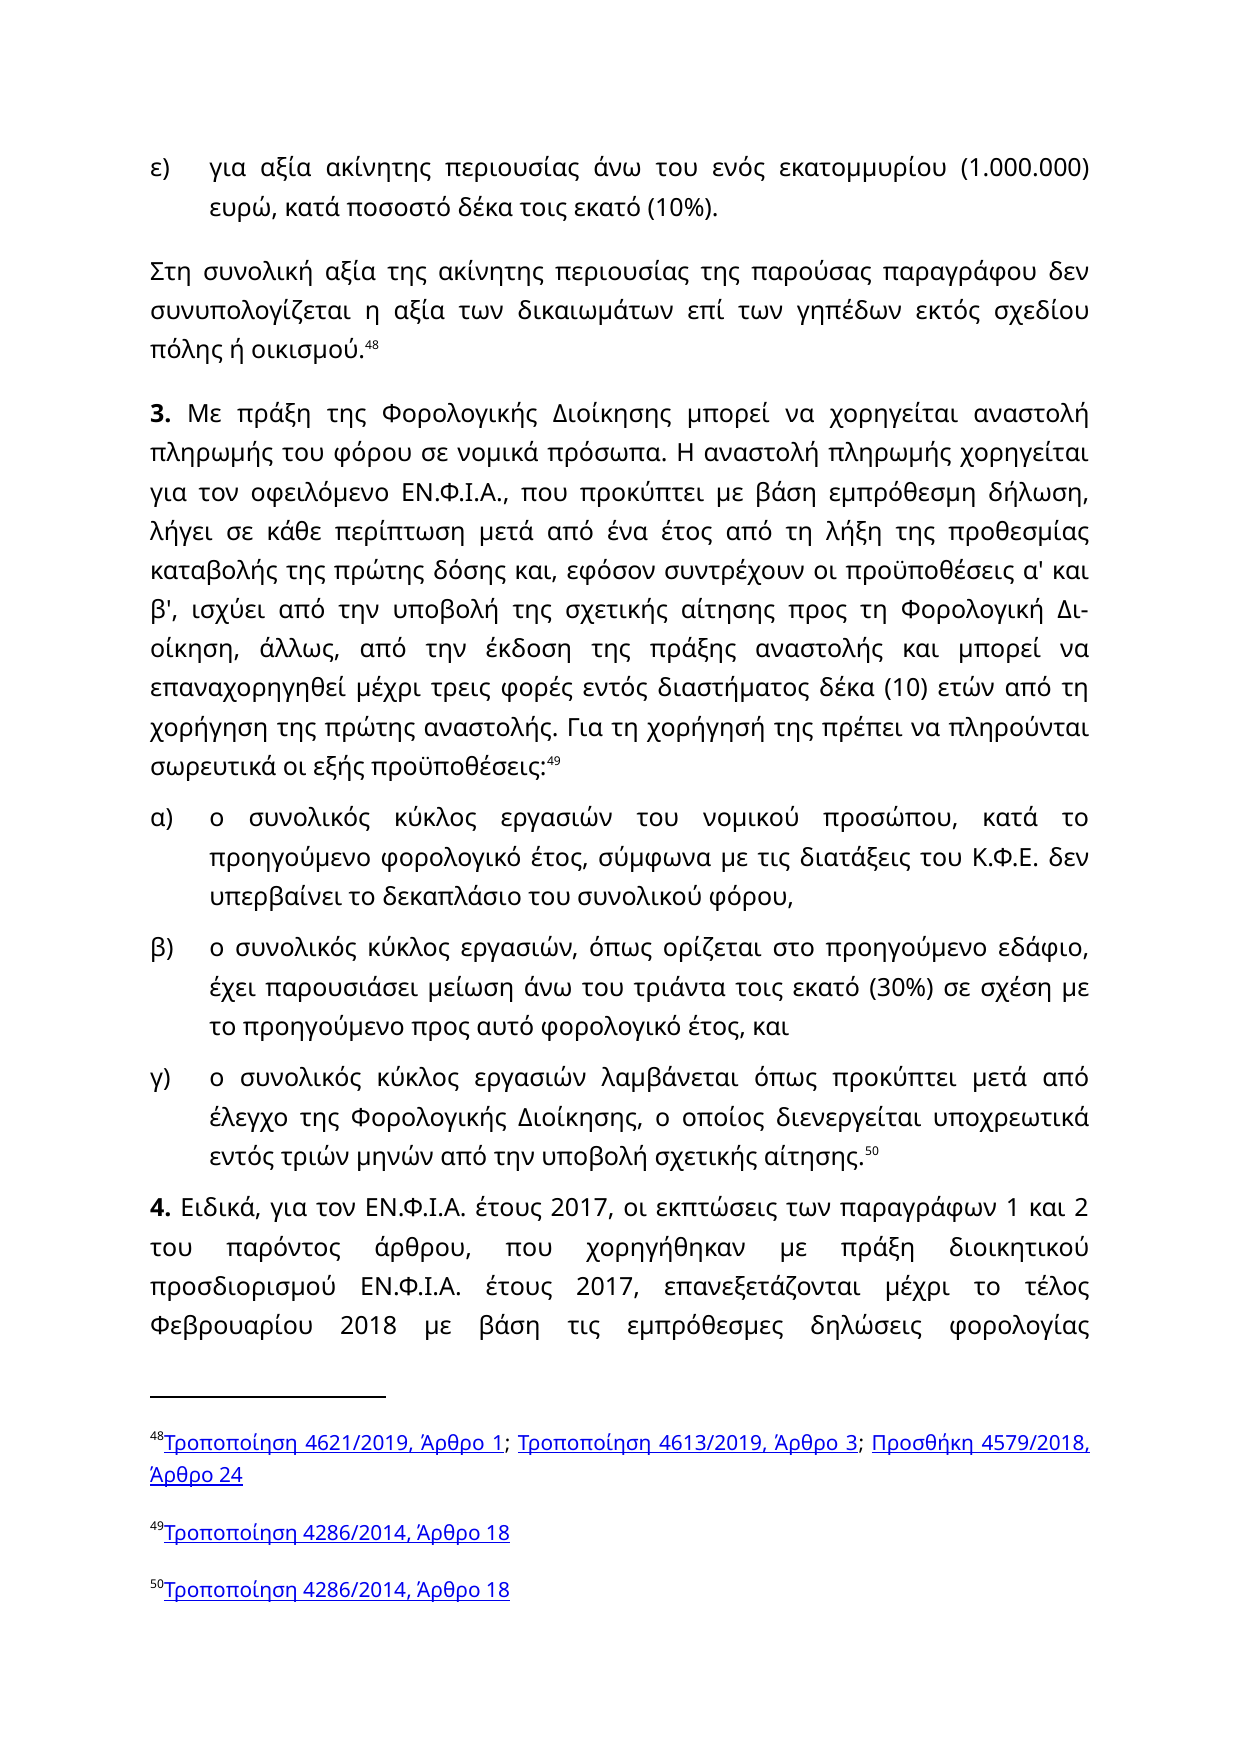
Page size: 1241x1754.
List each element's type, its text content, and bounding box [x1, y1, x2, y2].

list β) ο συνολικός κύκλος εργασιών, όπως ορίζεται στο προηγούμενο εδάφιο, έχει παρουσιάσει μείωση άνω του τριάντα τοις εκατό (30%) σε σχέση με το προηγούμενο προς αυτό φορολογικό έτος, και [150, 930, 1090, 1042]
text Τροποποίηση 4621/2019, Άρθρο 1; Τροποποίηση 4613/2019, Άρθρο 3; Προσθήκη 4579/2018, Άρθρο 24 [150, 1428, 1090, 1489]
text 3. Με πράξη της Φορολογικής Διοίκησης μπορεί να χορηγείται αναστολή πληρωμής του φόρου σε νομικά πρόσωπα. Η αναστολή πληρωμής χορηγείται για τον οφειλόμενο ΕΝ.Φ.Ι.Α., που προκύπτει με βάση εμπρόθεσμη δήλωση, λήγει σε κάθε περίπτωση μετά από ένα έτος από τη λήξη της προθεσμίας καταβολής της πρώτης δόσης και, εφόσον συντρέχουν οι προϋποθέσεις α' και β', ισχύει από την υποβολή της σχετικής αίτησης προς τη Φορολογική Δι-οίκηση, άλλως, από την έκδοση της πράξης αναστολής και μπορεί να επαναχορηγηθεί μέχρι τρεις φορές εντός διαστήματος δέκα (10) ετών από τη χορήγηση της πρώτης αναστολής. Για τη χορήγησή της πρέπει να πληρούνται σωρευτικά οι εξής προϋποθέσεις: [150, 396, 1090, 782]
list ε) για αξία ακίνητης περιουσίας άνω του ενός εκατομμυρίου (1.000.000) ευρώ, κατά ποσοστό δέκα τοις εκατό (10%). [150, 150, 1090, 223]
text Τροποποίηση 4286/2014, Άρθρο 18 [150, 1576, 1090, 1604]
text Στη συνολική αξία της ακίνητης περιουσίας της παρούσας παραγράφου δεν συνυπολογίζεται η αξία των δικαιωμάτων επί των γηπέδων εκτός σχεδίου πόλης ή οικισμού. [150, 253, 1090, 366]
text Τροποποίηση 4286/2014, Άρθρο 18 [150, 1518, 1090, 1546]
list γ) ο συνολικός κύκλος εργασιών λαμβάνεται όπως προκύπτει μετά από έλεγχο της Φορολογικής Διοίκησης, ο οποίος διενεργείται υποχρεωτικά εντός τριών μηνών από την υποβολή σχετικής αίτησης. [150, 1060, 1090, 1172]
list α) ο συνολικός κύκλος εργασιών του νομικού προσώπου, κατά το προηγούμενο φορολογικό έτος, σύμφωνα με τις διατάξεις του Κ.Φ.Ε. δεν υπερβαίνει το δεκαπλάσιο του συνολικού φόρου, [150, 800, 1090, 912]
text 4. Ειδικά, για τον ΕΝ.Φ.Ι.Α. έτους 2017, οι εκπτώσεις των παραγράφων 1 και 2 του παρόντος άρθρου, που χορηγήθηκαν µε πράξη διοικητικού προσδιορισµού ΕΝ.Φ.Ι.Α. έτους 2017, επανεξετάζονται µέχρι το τέλος Φεβρουαρίου 2018 µε βάση τις εµπρόθεσµες δηλώσεις φορολογίας [150, 1190, 1090, 1342]
